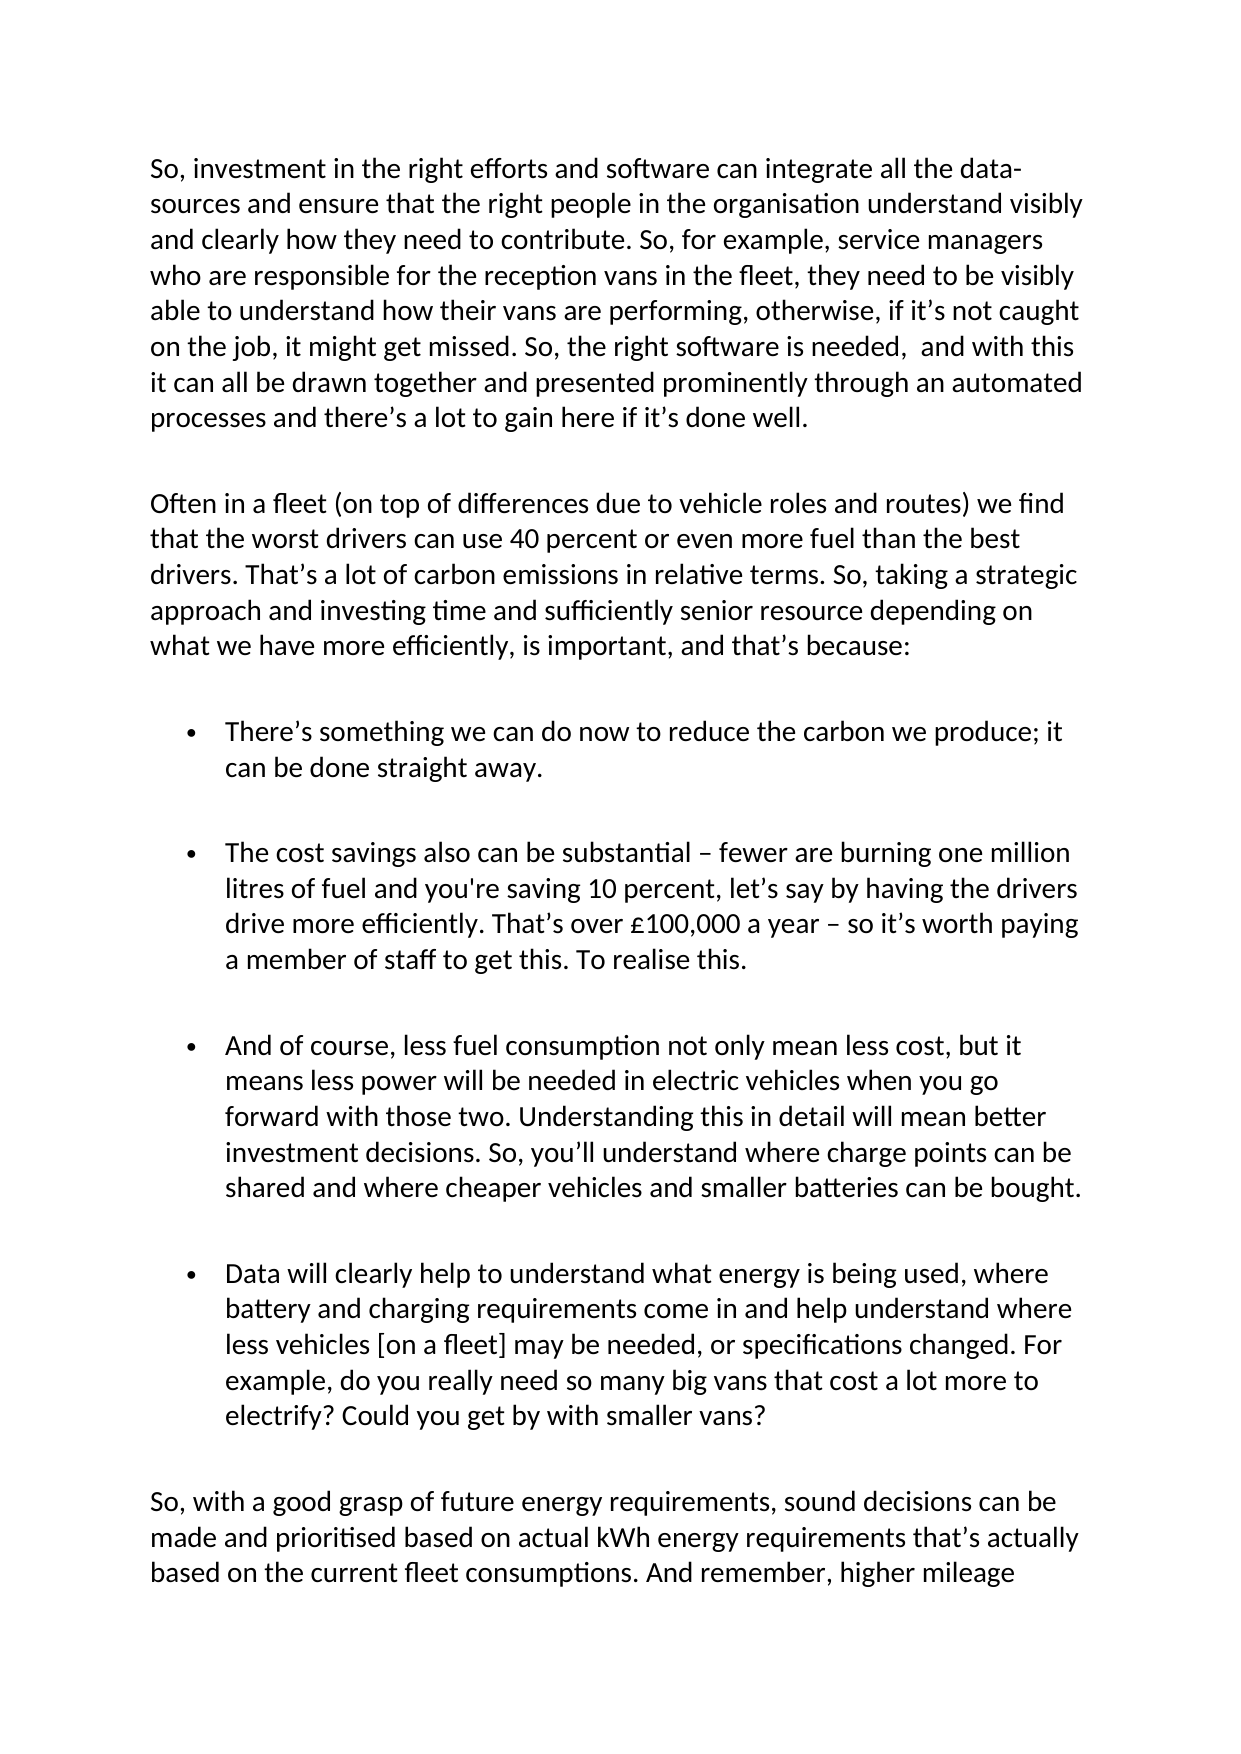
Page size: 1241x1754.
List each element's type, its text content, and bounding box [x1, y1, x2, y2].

list And of course, less fuel consumption not only mean less cost, but it means less power will be needed in electric vehicles when you go forward with those two. Understanding this in detail will mean better investment decisions. So, you’ll understand where charge points can be shared and where cheaper vehicles and smaller batteries can be bought. [187, 1027, 1090, 1205]
text So, with a good grasp of future energy requirements, sound decisions can be made and prioritised based on actual kWh energy requirements that’s actually based on the current fleet consumptions. And remember, higher mileage [150, 1483, 1090, 1590]
text Often in a fleet (on top of differences due to vehicle roles and routes) we find that the worst drivers can use 40 percent or even more fuel than the best drivers. That’s a lot of carbon emissions in relative terms. So, taking a strategic approach and investing time and sufficiently senior resource depending on what we have more efficiently, is important, and that’s because: [150, 485, 1090, 663]
list The cost savings also can be substantial – fewer are burning one million litres of fuel and you're saving 10 percent, let’s say by having the drivers drive more efficiently. That’s over £100,000 a year – so it’s worth paying a member of staff to get this. To realise this. [187, 834, 1090, 977]
list There’s something we can do now to reduce the carbon we produce; it can be done straight away. [187, 713, 1090, 784]
text So, investment in the right efforts and software can integrate all the data-sources and ensure that the right people in the organisation understand visibly and clearly how they need to contribute. So, for example, service managers who are responsible for the reception vans in the fleet, they need to be visibly able to understand how their vans are performing, otherwise, if it’s not caught on the job, it might get missed. So, the right software is needed, and with this it can all be drawn together and presented prominently through an automated processes and there’s a lot to gain here if it’s done well. [150, 150, 1090, 435]
list Data will clearly help to understand what energy is being used, where battery and charging requirements come in and help understand where less vehicles [on a fleet] may be needed, or specifications changed. For example, do you really need so many big vans that cost a lot more to electrify? Could you get by with smaller vans? [187, 1255, 1090, 1433]
